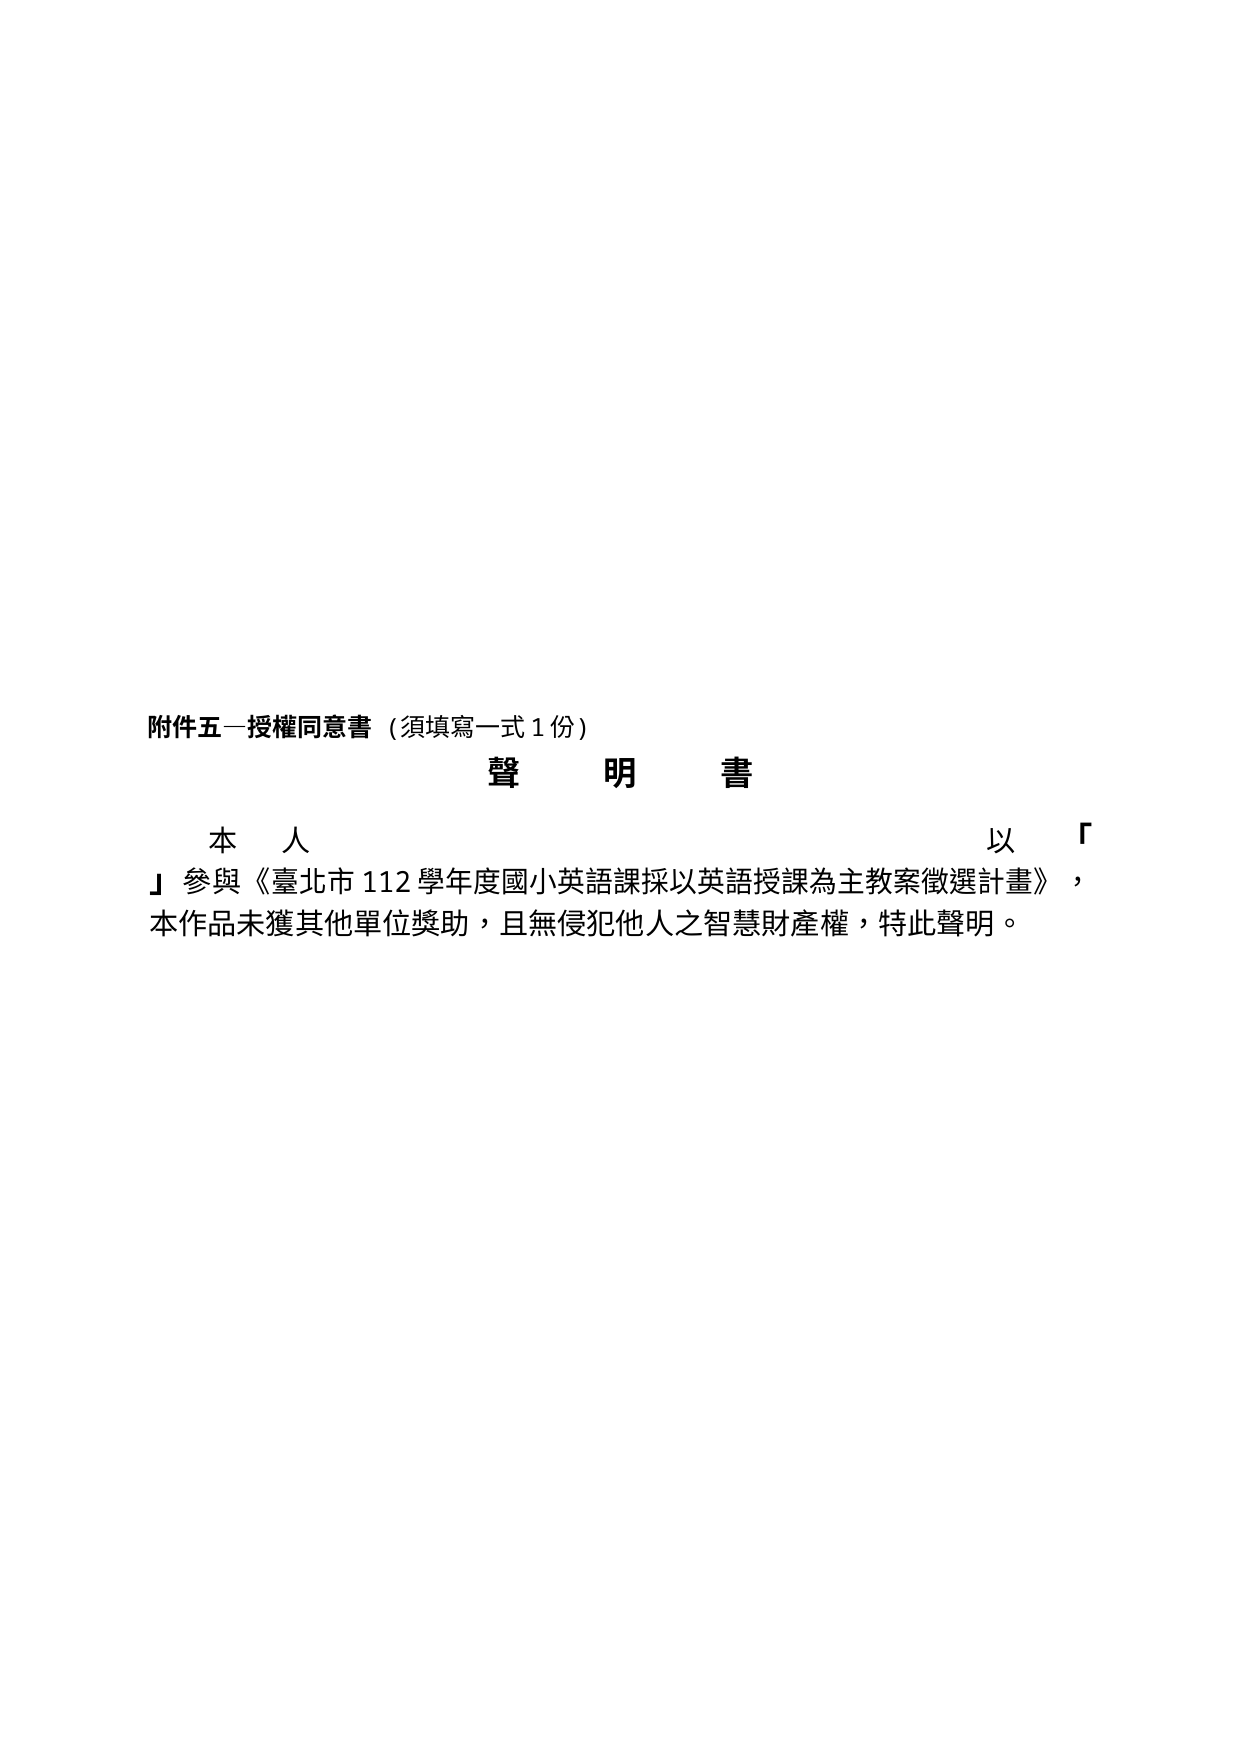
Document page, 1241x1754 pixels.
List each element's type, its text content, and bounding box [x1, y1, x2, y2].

text 聲 明 書 [148, 747, 1092, 795]
text 附件五—授權同意書 (須填寫一式1份) [148, 684, 1092, 747]
text 本人 以「 」參與《臺北市112學年度國小英語課採以英語授課為主教案徵選計畫》，本作品未獲其他單位獎助，且無侵犯他人之智慧財產權，特此聲明。 [149, 818, 1092, 943]
